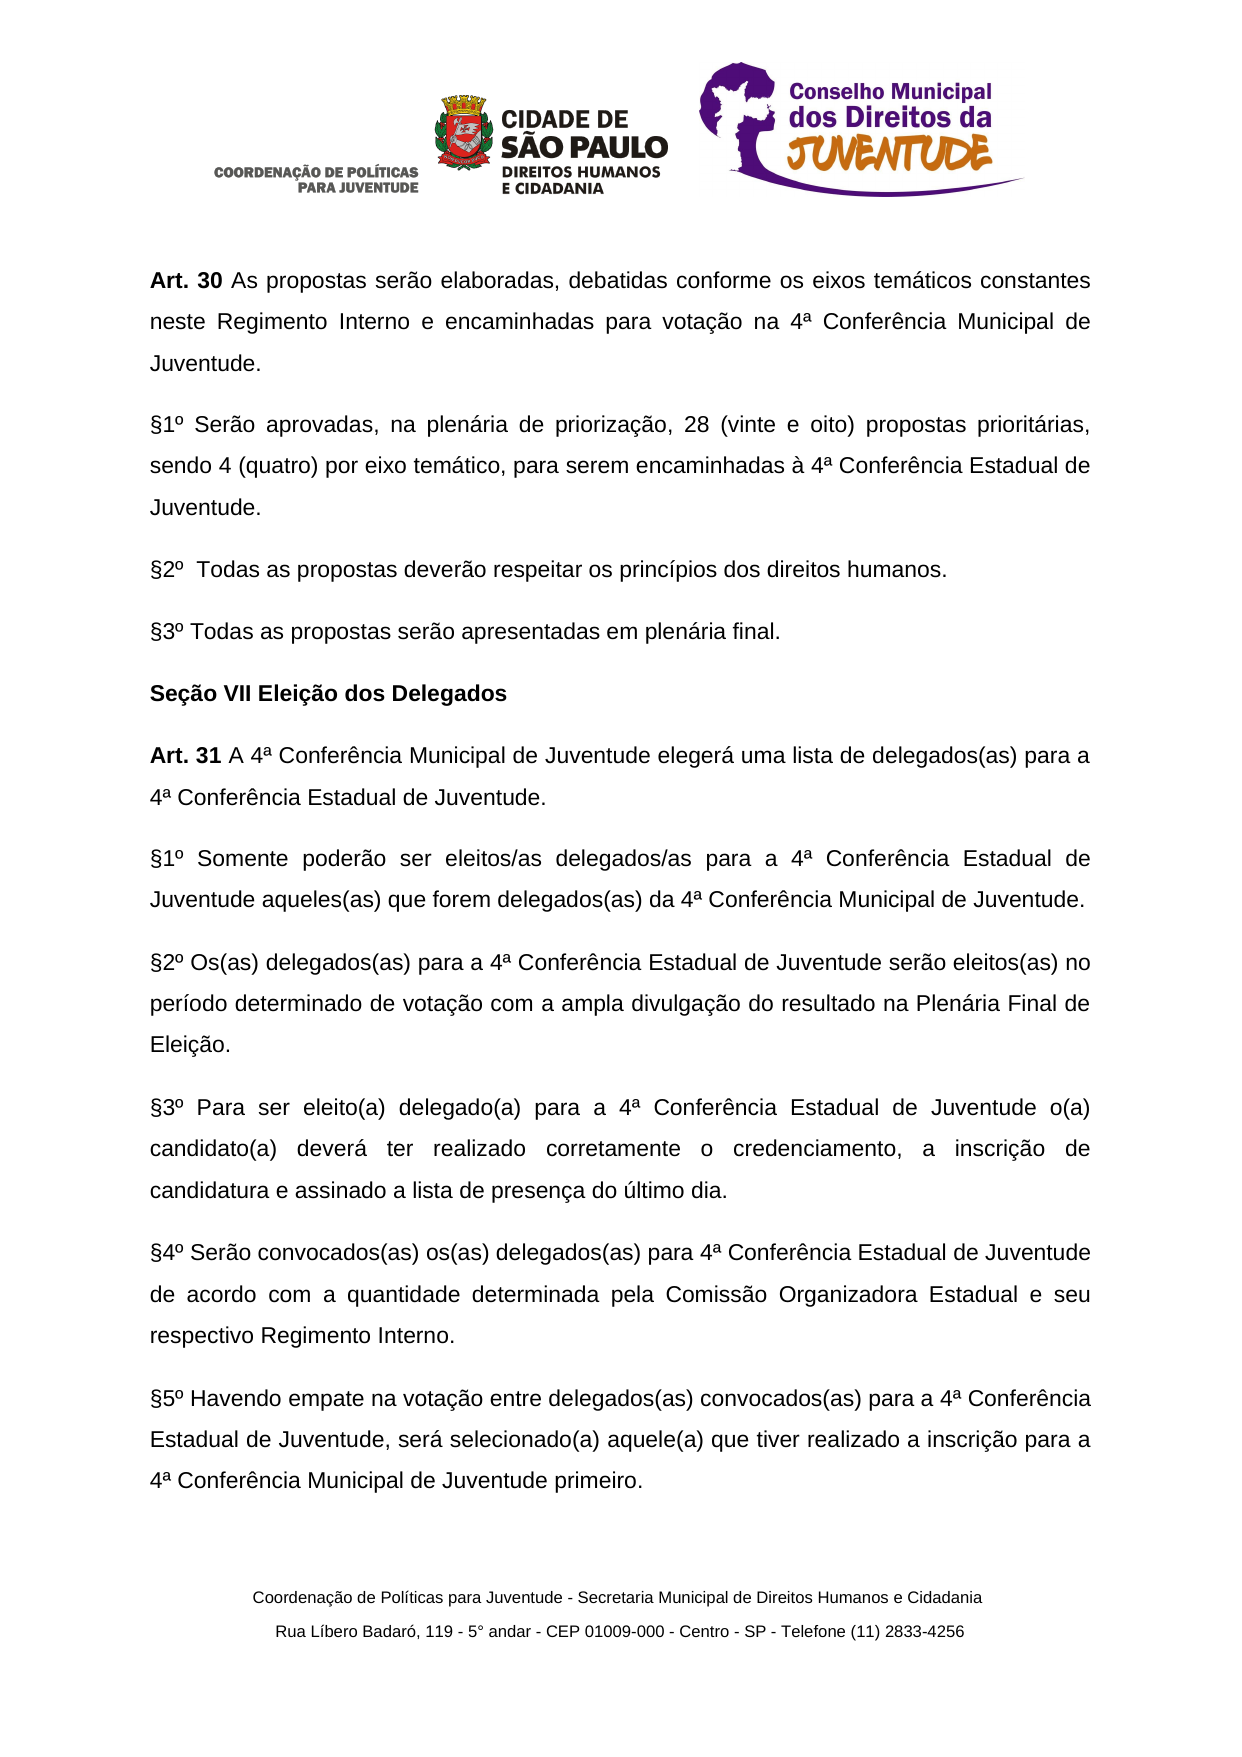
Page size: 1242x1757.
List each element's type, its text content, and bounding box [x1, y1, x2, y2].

text §1º Serão aprovadas, na plenária de priorização, 28 (vinte e oito) propostas prioritárias, sendo 4 (quatro) por eixo temático, para serem encaminhadas à 4ª Conferência Estadual de Juventude. [149, 411, 1091, 520]
subtitle Seção VII Eleição dos Delegados [149, 680, 1091, 707]
text §3º Para ser eleito(a) delegado(a) para a 4ª Conferência Estadual de Juventude o(a) candidato(a) deverá ter realizado corretamente o credenciamento, a inscrição de candidatura e assinado a lista de presença do último dia. [149, 1094, 1091, 1203]
text §2º Todas as propostas deverão respeitar os princípios dos direitos humanos. [149, 556, 1091, 582]
text §1º Somente poderão ser eleitos/as delegados/as para a 4ª Conferência Estadual de Juventude aqueles(as) que forem delegados(as) da 4ª Conferência Municipal de Juventude. [149, 845, 1091, 913]
text §2º Os(as) delegados(as) para a 4ª Conferência Estadual de Juventude serão eleitos(as) no período determinado de votação com a ampla divulgação do resultado na Plenária Final de Eleição. [149, 949, 1091, 1058]
text Art. 31 A 4ª Conferência Municipal de Juventude elegerá uma lista de delegados(as) para a 4ª Conferência Estadual de Juventude. [149, 742, 1091, 810]
text Art. 30 As propostas serão elaboradas, debatidas conforme os eixos temáticos constantes neste Regimento Interno e encaminhadas para votação na 4ª Conferência Municipal de Juventude. [149, 267, 1091, 376]
text §3º Todas as propostas serão apresentadas em plenária final. [149, 618, 1091, 644]
text §5º Havendo empate na votação entre delegados(as) convocados(as) para a 4ª Conferência Estadual de Juventude, será selecionado(a) aquele(a) que tiver realizado a inscrição para a 4ª Conferência Municipal de Juventude primeiro. [149, 1384, 1091, 1494]
text §4º Serão convocados(as) os(as) delegados(as) para 4ª Conferência Estadual de Juventude de acordo com a quantidade determinada pela Comissão Organizadora Estadual e seu respectivo Regimento Interno. [149, 1239, 1091, 1348]
